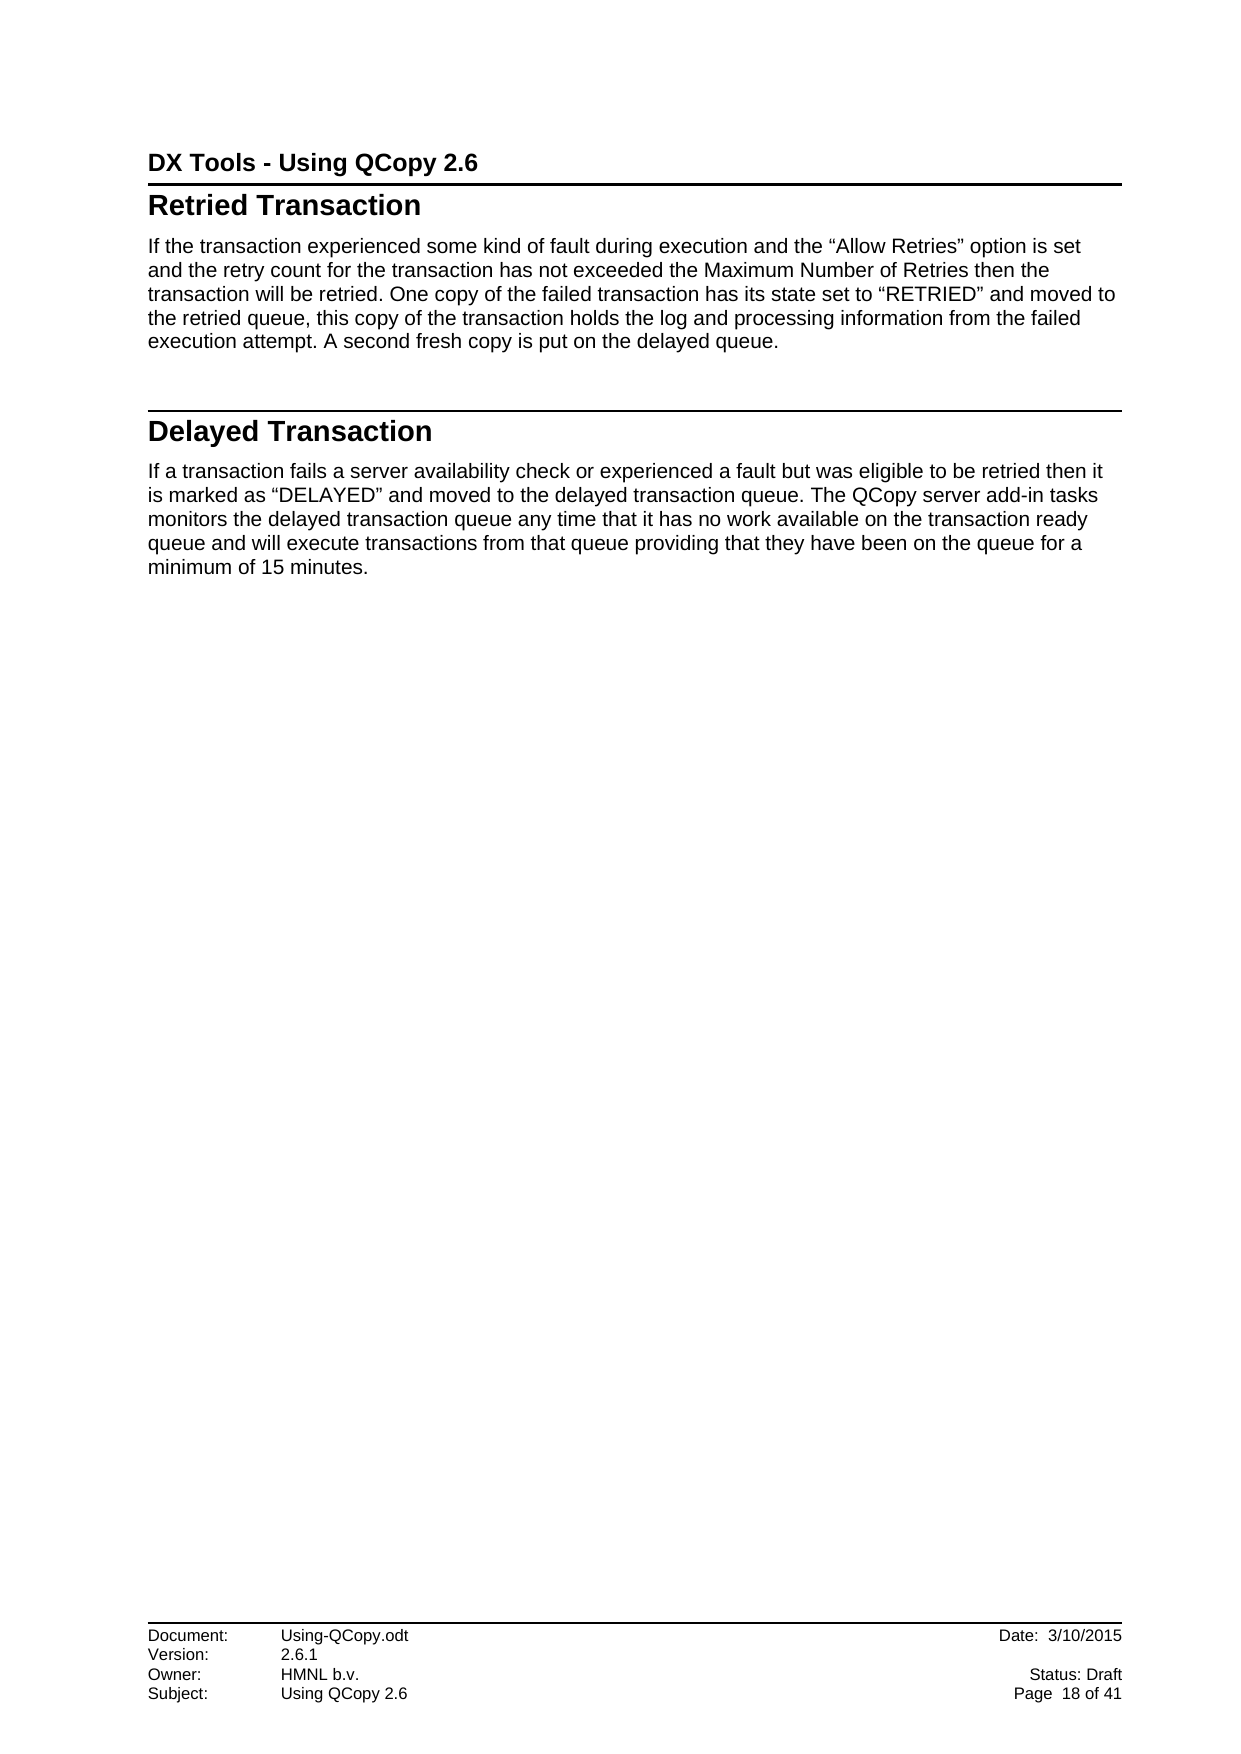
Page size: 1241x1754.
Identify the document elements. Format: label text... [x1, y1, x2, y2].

subtitle Delayed Transaction [148, 412, 1122, 447]
subtitle Retried Transaction [148, 186, 1122, 222]
text If a transaction fails a server availability check or experienced a fault but was eligible to be retried then it is marked as “DELAYED” and moved to the delayed transaction queue. The QCopy server add-in tasks monitors the delayed transaction queue any time that it has no work available on the transaction ready queue and will execute transactions from that queue providing that they have been on the queue for a minimum of 15 minutes. [148, 459, 1122, 579]
text If the transaction experienced some kind of fault during execution and the “Allow Retries” option is set and the retry count for the transaction has not exceeded the Maximum Number of Retries then the transaction will be retried. One copy of the failed transaction has its state set to “RETRIED” and moved to the retried queue, this copy of the transaction holds the log and processing information from the failed execution attempt. A second fresh copy is put on the delayed queue. [148, 233, 1122, 353]
